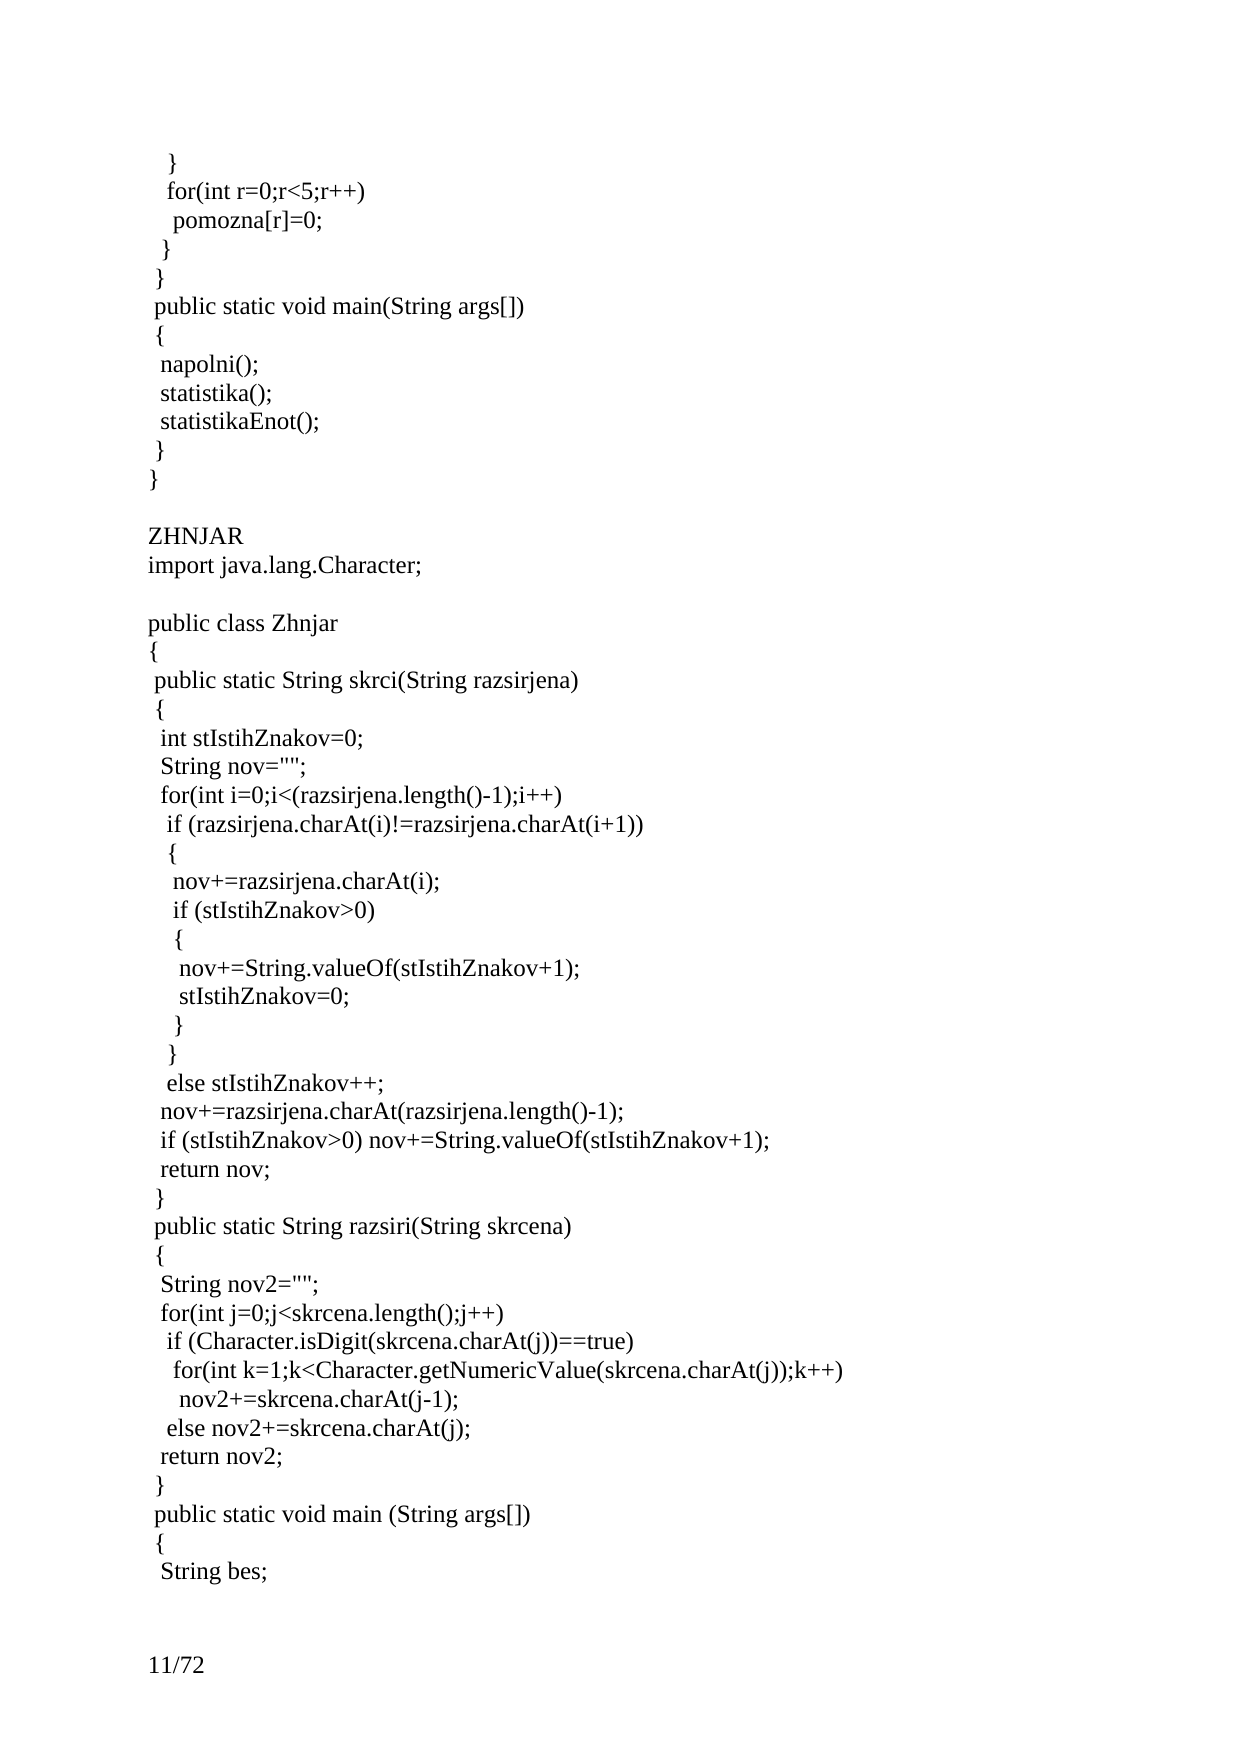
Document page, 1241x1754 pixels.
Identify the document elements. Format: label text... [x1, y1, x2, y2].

text else nov2+=skrcena.charAt(j); [148, 1413, 1093, 1441]
text public static String razsiri(String skrcena) [148, 1211, 1093, 1240]
text } [148, 1183, 1093, 1211]
text statistikaEnot(); [148, 406, 1093, 435]
text { [148, 636, 1093, 665]
text } [148, 234, 1093, 263]
text import java.lang.Character; [148, 550, 1093, 579]
text for(int r=0;r<5;r++) [148, 176, 1093, 205]
text } [148, 148, 1093, 176]
text pomozna[r]=0; [148, 205, 1093, 234]
text { [148, 694, 1093, 723]
text String nov=""; [148, 751, 1093, 780]
text napolni(); [148, 349, 1093, 378]
text return nov2; [148, 1441, 1093, 1470]
text if (stIstihZnakov>0) nov+=String.valueOf(stIstihZnakov+1); [148, 1125, 1093, 1154]
text } [148, 464, 1093, 493]
text nov2+=skrcena.charAt(j-1); [148, 1384, 1093, 1413]
text nov+=razsirjena.charAt(razsirjena.length()-1); [148, 1096, 1093, 1125]
text nov+=String.valueOf(stIstihZnakov+1); [148, 953, 1093, 981]
text if (Character.isDigit(skrcena.charAt(j))==true) [148, 1326, 1093, 1355]
text } [148, 1010, 1093, 1039]
text if (stIstihZnakov>0) [148, 895, 1093, 924]
text ZHNJAR [148, 521, 1093, 550]
text { [148, 1240, 1093, 1269]
text for(int j=0;j<skrcena.length();j++) [148, 1298, 1093, 1326]
text stIstihZnakov=0; [148, 981, 1093, 1010]
text { [148, 838, 1093, 866]
text { [148, 320, 1093, 349]
text } [148, 1470, 1093, 1499]
text { [148, 1528, 1093, 1556]
text } [148, 263, 1093, 291]
text for(int k=1;k<Character.getNumericValue(skrcena.charAt(j));k++) [148, 1355, 1093, 1384]
text if (razsirjena.charAt(i)!=razsirjena.charAt(i+1)) [148, 809, 1093, 838]
text public static void main(String args[]) [148, 291, 1093, 320]
text int stIstihZnakov=0; [148, 723, 1093, 751]
text return nov; [148, 1154, 1093, 1183]
text { [148, 924, 1093, 953]
text else stIstihZnakov++; [148, 1068, 1093, 1096]
text } [148, 1039, 1093, 1068]
text nov+=razsirjena.charAt(i); [148, 866, 1093, 895]
text public class Zhnjar [148, 608, 1093, 636]
text String nov2=""; [148, 1269, 1093, 1298]
text } [148, 435, 1093, 464]
text public static String skrci(String razsirjena) [148, 665, 1093, 694]
text statistika(); [148, 378, 1093, 406]
text for(int i=0;i<(razsirjena.length()-1);i++) [148, 780, 1093, 809]
text public static void main (String args[]) [148, 1499, 1093, 1528]
text String bes; [148, 1556, 1093, 1585]
